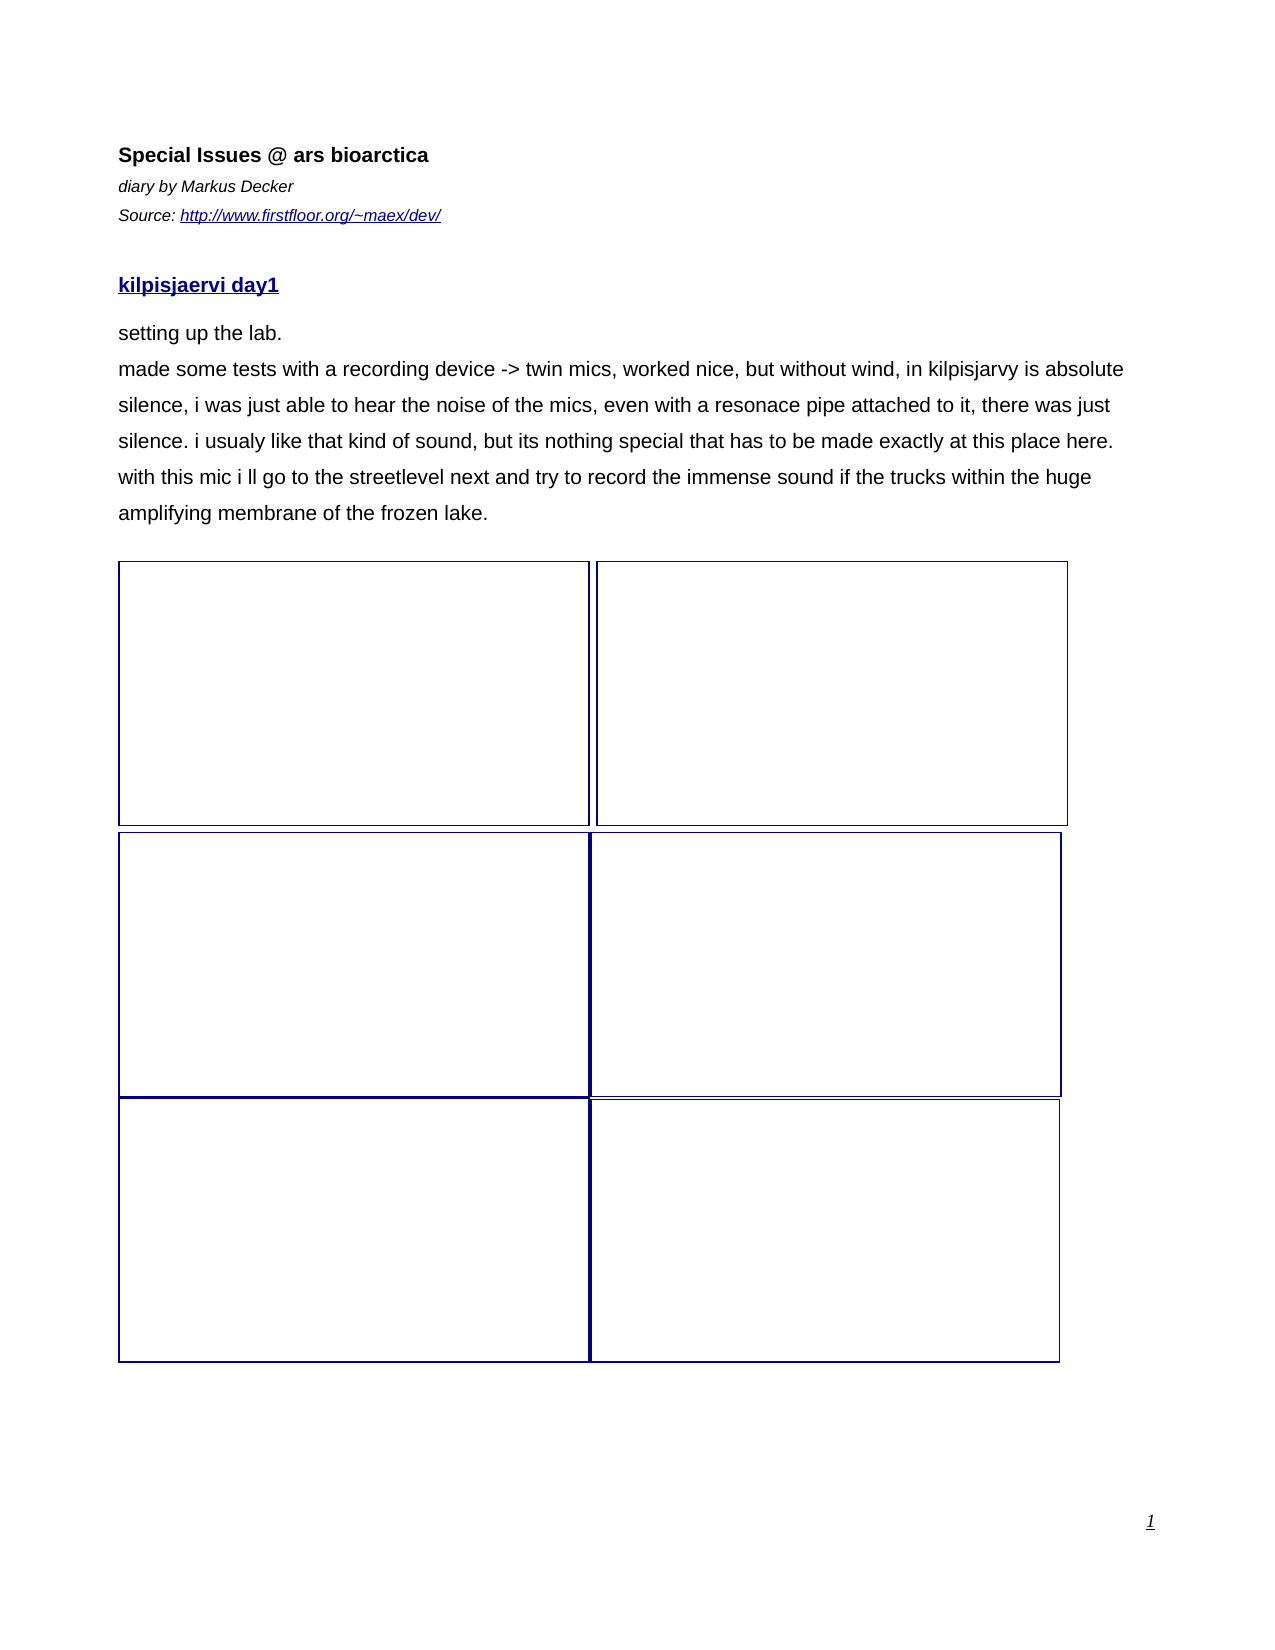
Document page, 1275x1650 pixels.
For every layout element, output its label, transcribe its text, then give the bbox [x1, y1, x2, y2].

subtitle Special Issues @ ars bioarctica diary by Markus Decker Source: http://www.firstfloor.org/~maex/dev/ kilpisjaervi day1 [118, 143, 1157, 296]
text setting up the lab. made some tests with a recording device -> twin mics, worked nice, but without wind, in kilpisjarvy is absolute silence, i was just able to hear the noise of the mics, even with a resonace pipe attached to it, there was just silence. i usualy like that kind of sound, but its nothing special that has to be made exactly at this place here. with this mic i ll go to the streetlevel next and try to record the immense sound if the trucks within the huge amplifying membrane of the frozen lake. [118, 321, 1157, 524]
